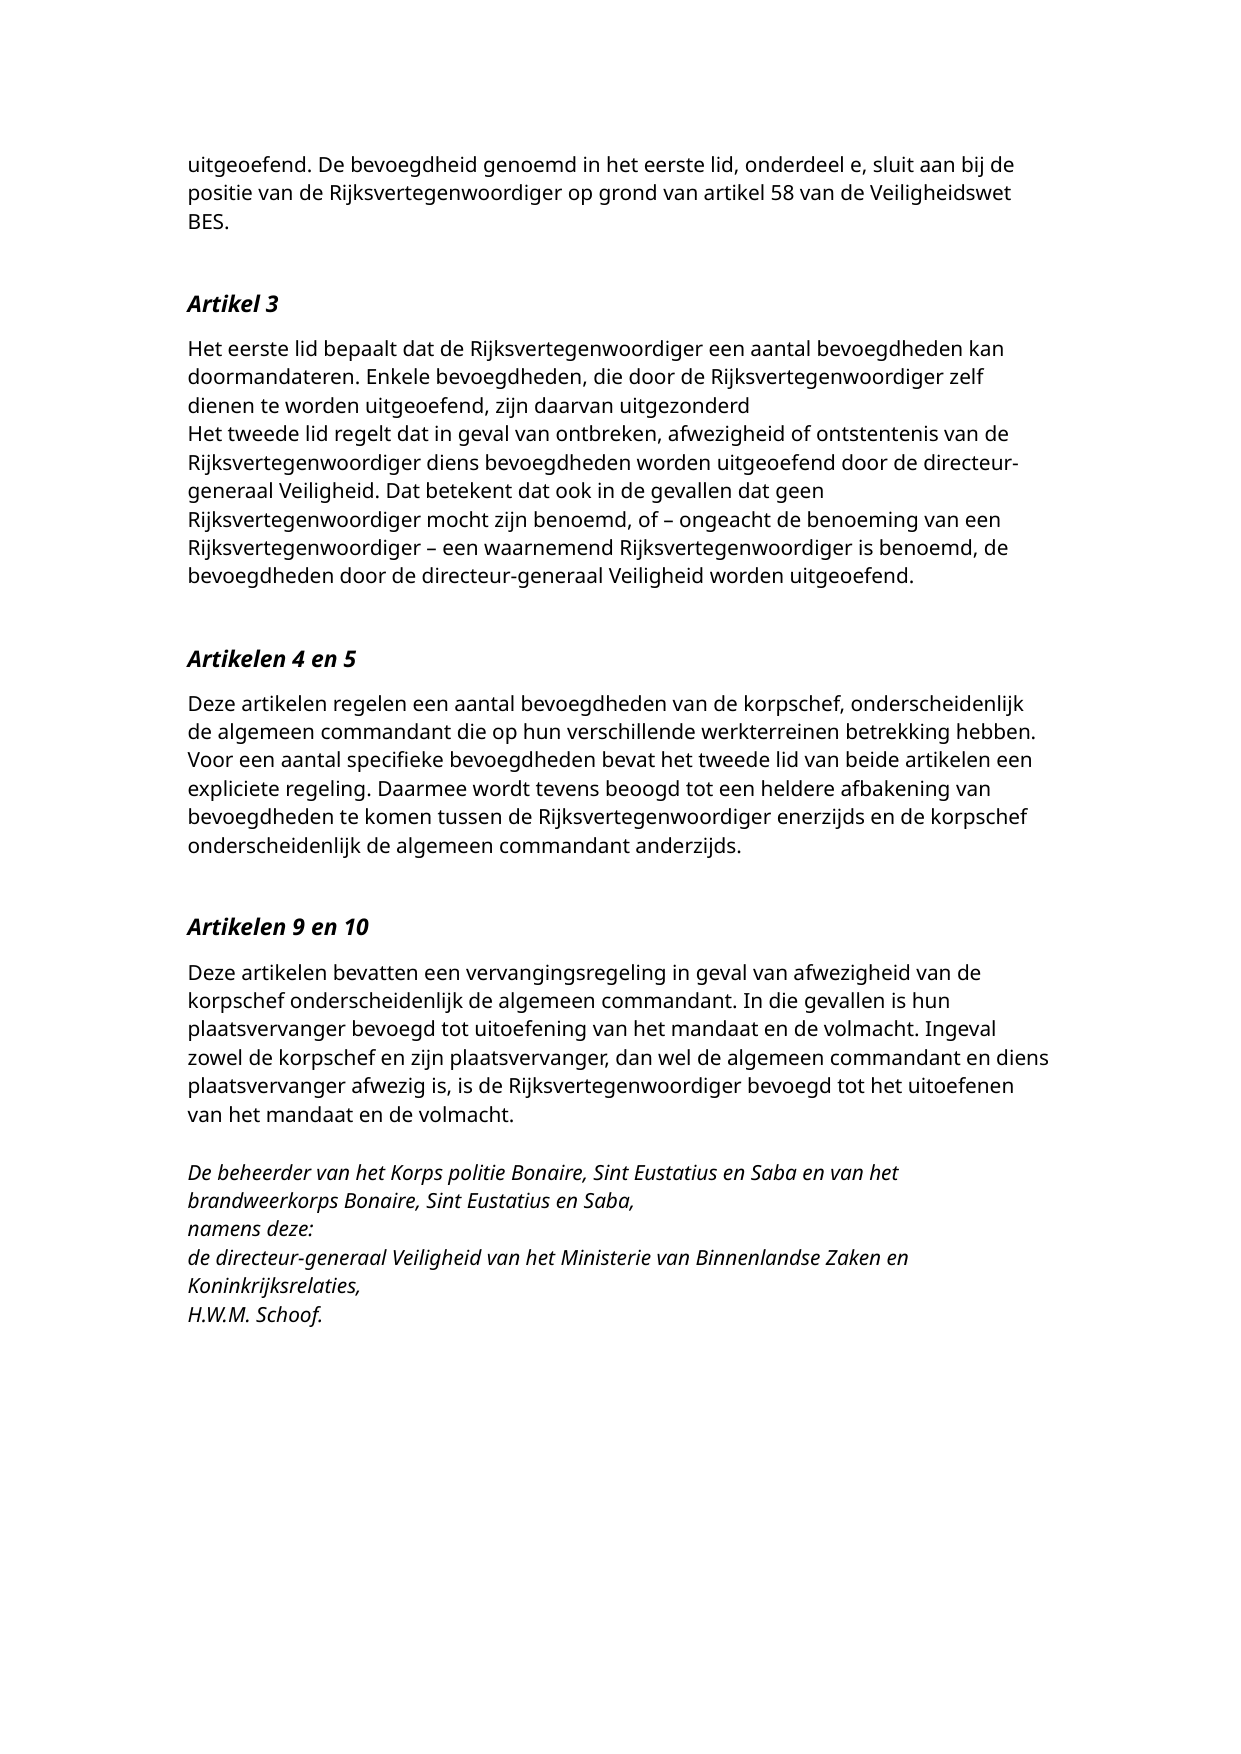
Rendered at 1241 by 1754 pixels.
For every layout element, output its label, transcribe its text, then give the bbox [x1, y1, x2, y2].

text De beheerder van het Korps politie Bonaire, Sint Eustatius en Saba en van het brandweerkorps Bonaire, Sint Eustatius en Saba, [187, 1158, 1053, 1214]
text Deze artikelen bevatten een vervangingsregeling in geval van afwezigheid van de korpschef onderscheidenlijk de algemeen commandant. In die gevallen is hun plaatsvervanger bevoegd tot uitoefening van het mandaat en de volmacht. Ingeval zowel de korpschef en zijn plaatsvervanger, dan wel de algemeen commandant en diens plaatsvervanger afwezig is, is de Rijksvertegenwoordiger bevoegd tot het uitoefenen van het mandaat en de volmacht. [187, 958, 1053, 1128]
text uitgeoefend. De bevoegdheid genoemd in het eerste lid, onderdeel e, sluit aan bij de positie van de Rijksvertegenwoordiger op grond van artikel 58 van de Veiligheidswet BES. [187, 150, 1053, 235]
text Deze artikelen regelen een aantal bevoegdheden van de korpschef, onderscheidenlijk de algemeen commandant die op hun verschillende werkterreinen betrekking hebben. Voor een aantal specifieke bevoegdheden bevat het tweede lid van beide artikelen een expliciete regeling. Daarmee wordt tevens beoogd tot een heldere afbakening van bevoegdheden te komen tussen de Rijksvertegenwoordiger enerzijds en de korpschef onderscheidenlijk de algemeen commandant anderzijds. [187, 689, 1053, 859]
text namens deze: [187, 1214, 1053, 1243]
text Het tweede lid regelt dat in geval van ontbreken, afwezigheid of ontstentenis van de Rijksvertegenwoordiger diens bevoegdheden worden uitgeoefend door de directeur-generaal Veiligheid. Dat betekent dat ook in de gevallen dat geen Rijksvertegenwoordiger mocht zijn benoemd, of – ongeacht de benoeming van een Rijksvertegenwoordiger – een waarnemend Rijksvertegenwoordiger is benoemd, de bevoegdheden door de directeur-generaal Veiligheid worden uitgeoefend. [187, 419, 1053, 590]
subtitle Artikel 3 [187, 288, 1053, 319]
text Het eerste lid bepaalt dat de Rijksvertegenwoordiger een aantal bevoegdheden kan doormandateren. Enkele bevoegdheden, die door de Rijksvertegenwoordiger zelf dienen te worden uitgeoefend, zijn daarvan uitgezonderd [187, 334, 1053, 419]
subtitle Artikelen 4 en 5 [187, 642, 1053, 674]
text H.W.M. Schoof. [187, 1300, 1053, 1328]
subtitle Artikelen 9 en 10 [187, 911, 1053, 943]
text de directeur-generaal Veiligheid van het Ministerie van Binnenlandse Zaken en Koninkrijksrelaties, [187, 1243, 1053, 1300]
